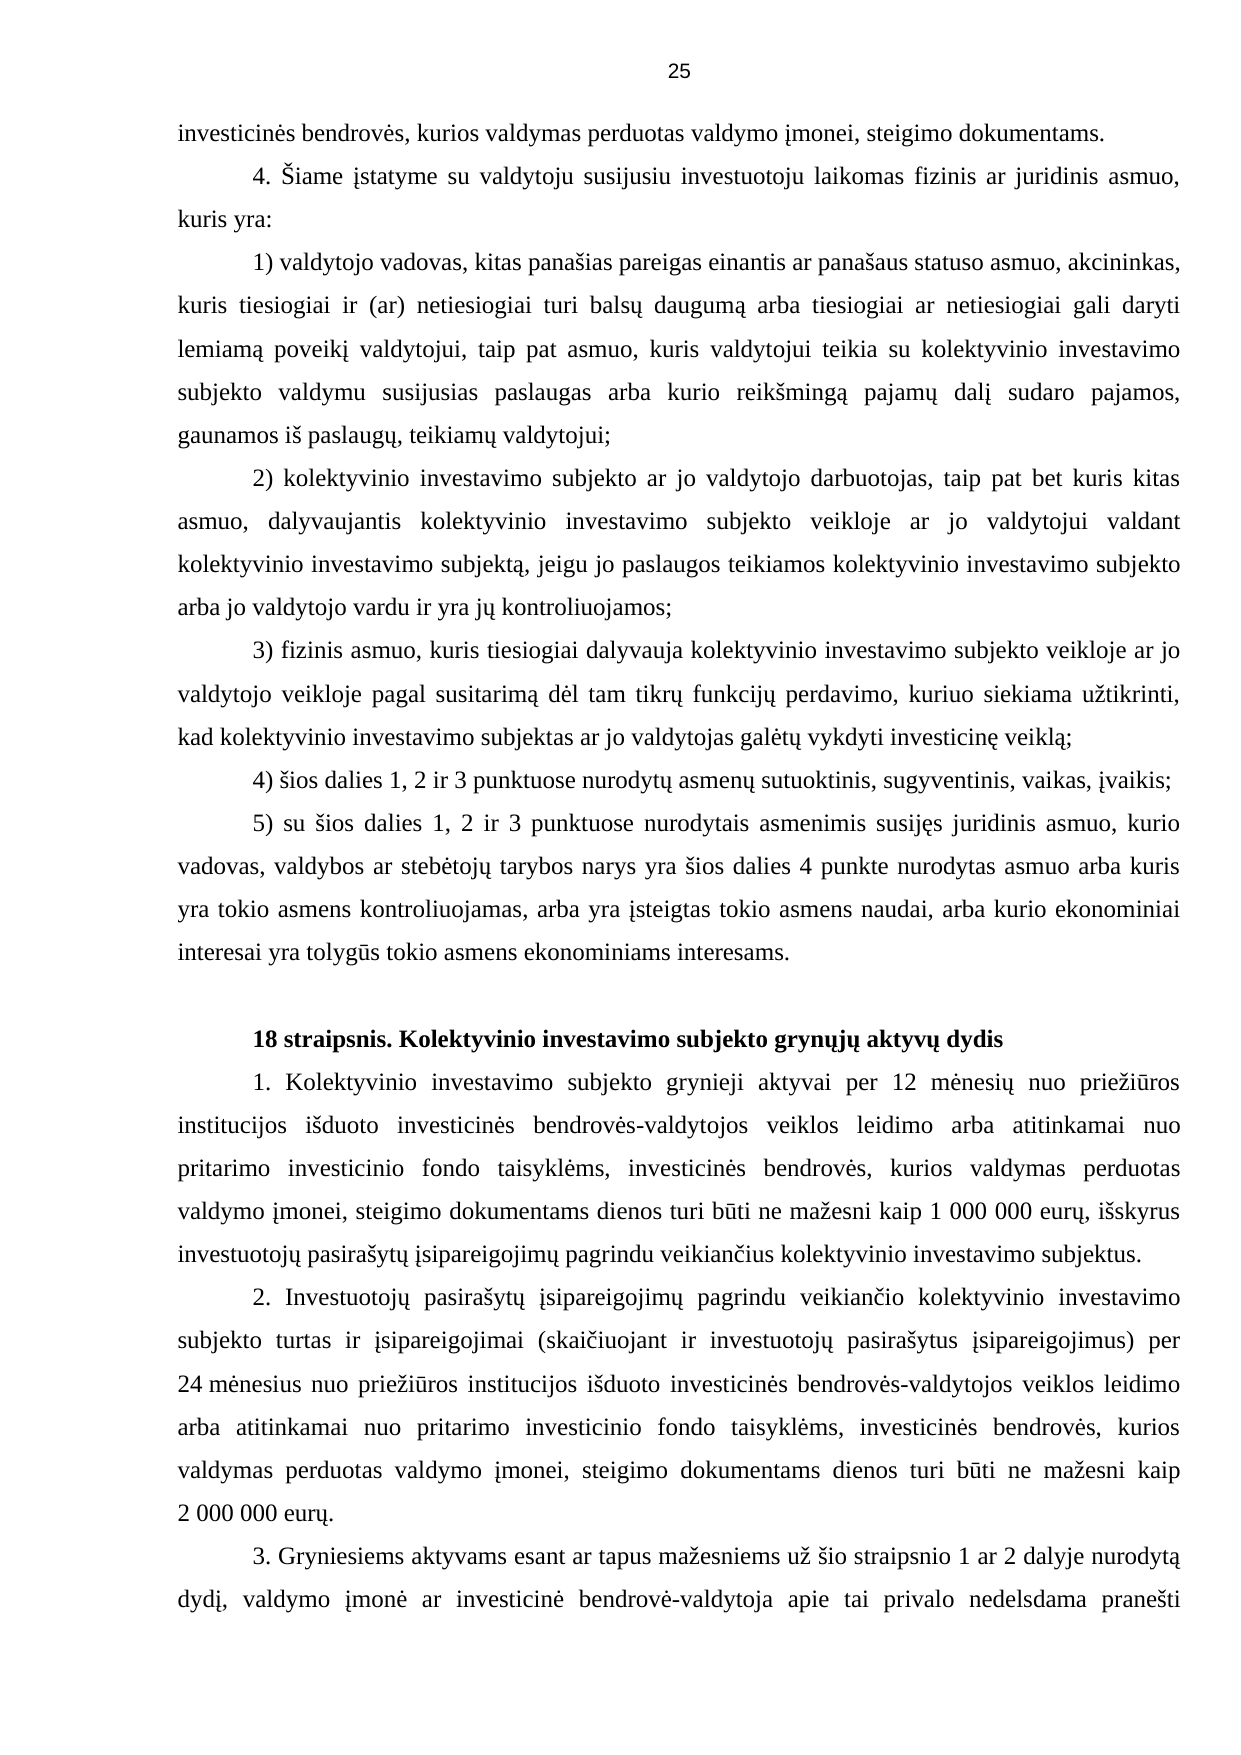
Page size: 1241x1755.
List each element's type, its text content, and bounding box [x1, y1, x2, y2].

text 3) fizinis asmuo, kuris tiesiogiai dalyvauja kolektyvinio investavimo subjekto veikloje ar jo valdytojo veikloje pagal susitarimą dėl tam tikrų funkcijų perdavimo, kuriuo siekiama užtikrinti, kad kolektyvinio investavimo subjektas ar jo valdytojas galėtų vykdyti investicinę veiklą; [177, 636, 1181, 751]
text 5) su šios dalies 1, 2 ir 3 punktuose nurodytais asmenimis susijęs juridinis asmuo, kurio vadovas, valdybos ar stebėtojų tarybos narys yra šios dalies 4 punkte nurodytas asmuo arba kuris yra tokio asmens kontroliuojamas, arba yra įsteigtas tokio asmens naudai, arba kurio ekonominiai interesai yra tolygūs tokio asmens ekonominiams interesams. [177, 808, 1181, 966]
text 1. Kolektyvinio investavimo subjekto grynieji aktyvai per 12 mėnesių nuo priežiūros institucijos išduoto investicinės bendrovės-valdytojos veiklos leidimo arba atitinkamai nuo pritarimo investicinio fondo taisyklėms, investicinės bendrovės, kurios valdymas perduotas valdymo įmonei, steigimo dokumentams dienos turi būti ne mažesni kaip 1 000 000 eurų, išskyrus investuotojų pasirašytų įsipareigojimų pagrindu veikiančius kolektyvinio investavimo subjektus. [177, 1067, 1181, 1268]
text 2. Investuotojų pasirašytų įsipareigojimų pagrindu veikiančio kolektyvinio investavimo subjekto turtas ir įsipareigojimai (skaičiuojant ir investuotojų pasirašytus įsipareigojimus) per 24 mėnesius nuo priežiūros institucijos išduoto investicinės bendrovės-valdytojos veiklos leidimo arba atitinkamai nuo pritarimo investicinio fondo taisyklėms, investicinės bendrovės, kurios valdymas perduotas valdymo įmonei, steigimo dokumentams dienos turi būti ne mažesni kaip 2 000 000 eurų. [177, 1282, 1181, 1527]
text 3. Gryniesiems aktyvams esant ar tapus mažesniems už šio straipsnio 1 ar 2 dalyje nurodytą dydį, valdymo įmonė ar investicinė bendrovė-valdytoja apie tai privalo nedelsdama pranešti [177, 1541, 1181, 1613]
text investicinės bendrovės, kurios valdymas perduotas valdymo įmonei, steigimo dokumentams. [177, 118, 1181, 147]
text 2) kolektyvinio investavimo subjekto ar jo valdytojo darbuotojas, taip pat bet kuris kitas asmuo, dalyvaujantis kolektyvinio investavimo subjekto veikloje ar jo valdytojui valdant kolektyvinio investavimo subjektą, jeigu jo paslaugos teikiamos kolektyvinio investavimo subjekto arba jo valdytojo vardu ir yra jų kontroliuojamos; [177, 463, 1181, 621]
text 4. Šiame įstatyme su valdytoju susijusiu investuotoju laikomas fizinis ar juridinis asmuo, kuris yra: [177, 161, 1181, 233]
text 1) valdytojo vadovas, kitas panašias pareigas einantis ar panašaus statuso asmuo, akcininkas, kuris tiesiogiai ir (ar) netiesiogiai turi balsų daugumą arba tiesiogiai ar netiesiogiai gali daryti lemiamą poveikį valdytojui, taip pat asmuo, kuris valdytojui teikia su kolektyvinio investavimo subjekto valdymu susijusias paslaugas arba kurio reikšmingą pajamų dalį sudaro pajamos, gaunamos iš paslaugų, teikiamų valdytojui; [177, 247, 1181, 449]
text 4) šios dalies 1, 2 ir 3 punktuose nurodytų asmenų sutuoktinis, sugyventinis, vaikas, įvaikis; [177, 765, 1181, 794]
text 18 straipsnis. Kolektyvinio investavimo subjekto grynųjų aktyvų dydis [177, 1024, 1181, 1052]
